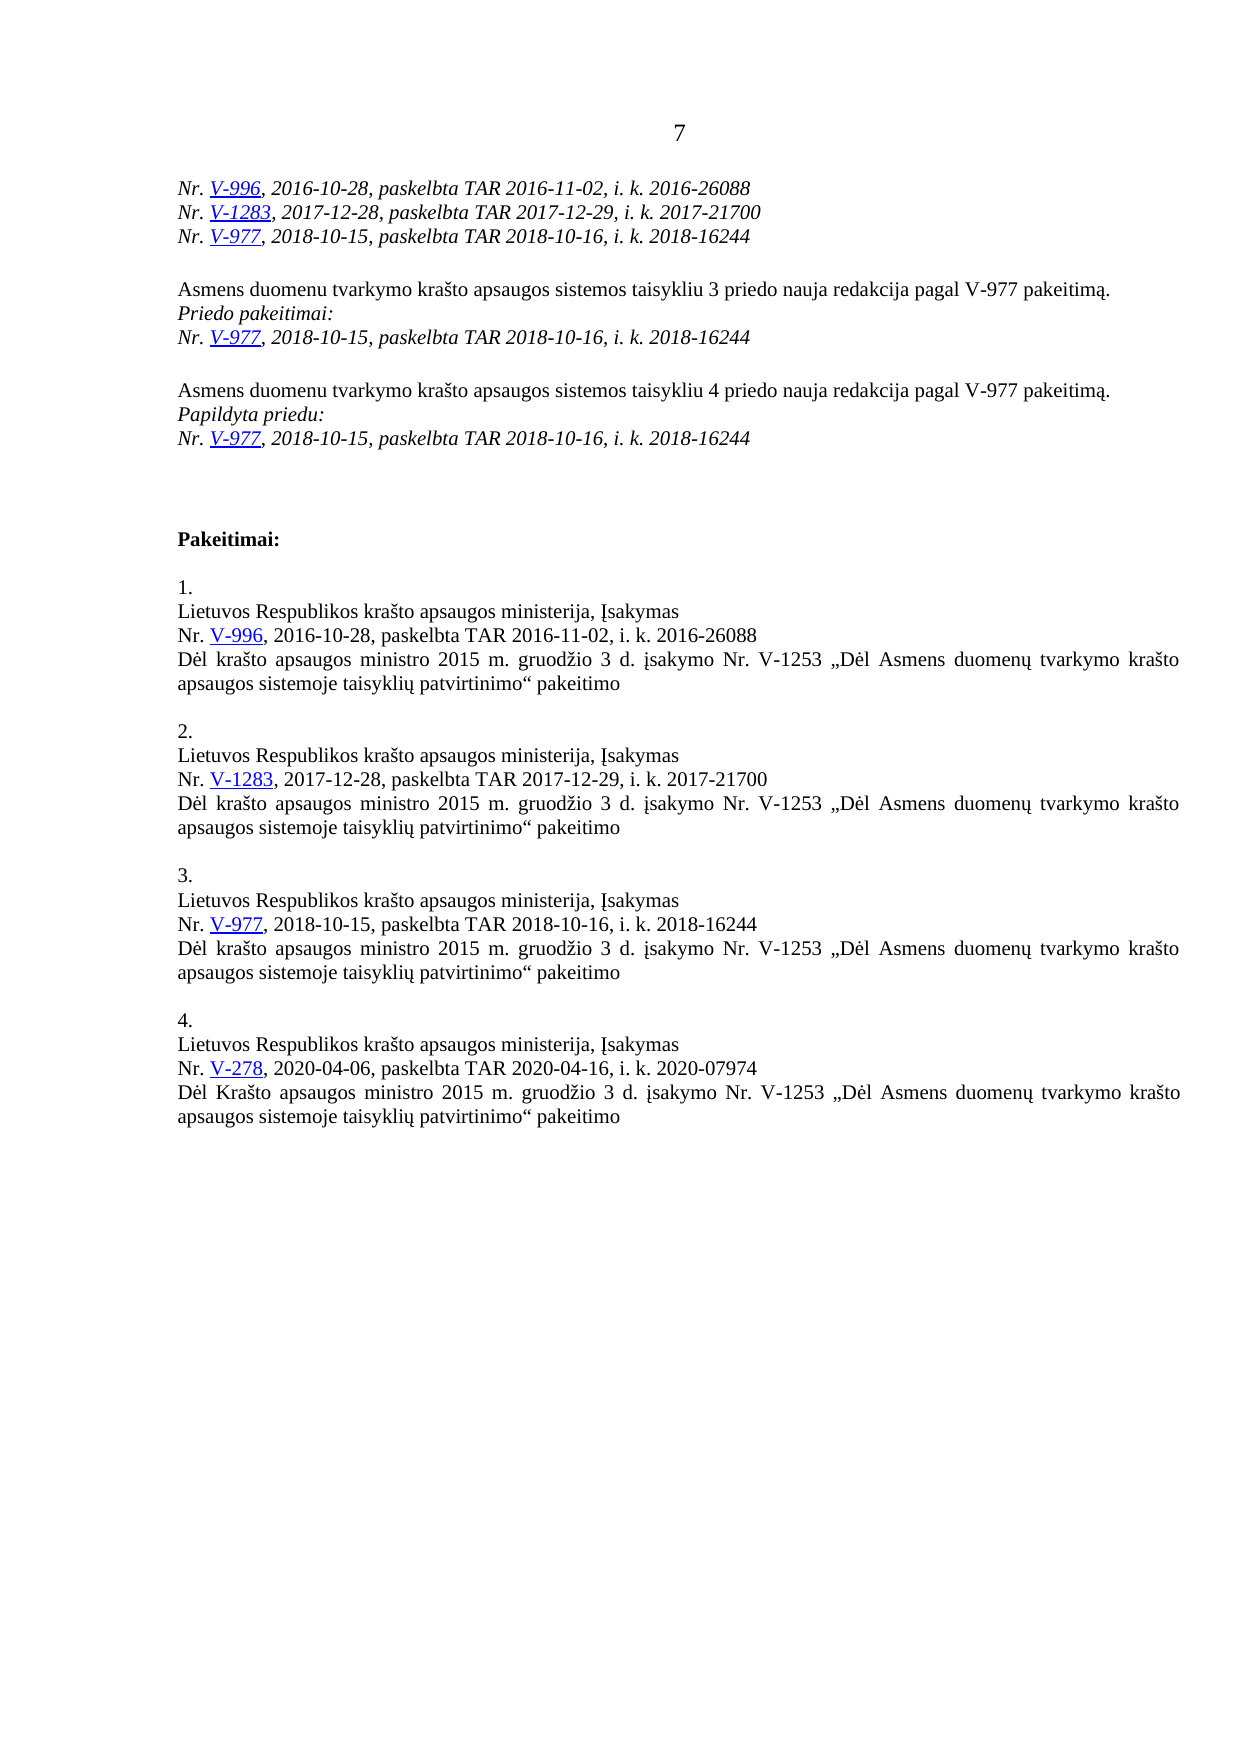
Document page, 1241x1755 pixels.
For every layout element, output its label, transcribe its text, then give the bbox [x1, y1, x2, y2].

text Nr. V-996, 2016-10-28, paskelbta TAR 2016-11-02, i. k. 2016-26088 [177, 176, 1181, 200]
text Asmens duomenu tvarkymo krašto apsaugos sistemos taisykliu 3 priedo nauja redakcija pagal V-977 pakeitimą. [177, 277, 1181, 301]
text Lietuvos Respublikos krašto apsaugos ministerija, Įsakymas [177, 743, 1181, 767]
text 2. [177, 719, 1181, 743]
text Nr. V-977, 2018-10-15, paskelbta TAR 2018-10-16, i. k. 2018-16244 [177, 426, 1181, 450]
text Dėl krašto apsaugos ministro 2015 m. gruodžio 3 d. įsakymo Nr. V-1253 „Dėl Asmens duomenų tvarkymo krašto apsaugos sistemoje taisyklių patvirtinimo“ pakeitimo [177, 791, 1181, 839]
text Asmens duomenu tvarkymo krašto apsaugos sistemos taisykliu 4 priedo nauja redakcija pagal V-977 pakeitimą. [177, 377, 1181, 402]
text Pakeitimai: [177, 527, 1181, 551]
text 4. [177, 1008, 1181, 1032]
text Lietuvos Respublikos krašto apsaugos ministerija, Įsakymas [177, 887, 1181, 912]
text Dėl krašto apsaugos ministro 2015 m. gruodžio 3 d. įsakymo Nr. V-1253 „Dėl Asmens duomenų tvarkymo krašto apsaugos sistemoje taisyklių patvirtinimo“ pakeitimo [177, 936, 1181, 984]
text Lietuvos Respublikos krašto apsaugos ministerija, Įsakymas [177, 599, 1181, 623]
text Nr. V-977, 2018-10-15, paskelbta TAR 2018-10-16, i. k. 2018-16244 [177, 912, 1181, 936]
text Dėl Krašto apsaugos ministro 2015 m. gruodžio 3 d. įsakymo Nr. V-1253 „Dėl Asmens duomenų tvarkymo krašto apsaugos sistemoje taisyklių patvirtinimo“ pakeitimo [177, 1080, 1181, 1128]
text 3. [177, 863, 1181, 887]
text Nr. V-996, 2016-10-28, paskelbta TAR 2016-11-02, i. k. 2016-26088 [177, 623, 1181, 647]
text Nr. V-278, 2020-04-06, paskelbta TAR 2020-04-16, i. k. 2020-07974 [177, 1056, 1181, 1080]
text Nr. V-1283, 2017-12-28, paskelbta TAR 2017-12-29, i. k. 2017-21700 [177, 200, 1181, 224]
text Lietuvos Respublikos krašto apsaugos ministerija, Įsakymas [177, 1032, 1181, 1056]
text Papildyta priedu: [177, 402, 1181, 426]
text Nr. V-1283, 2017-12-28, paskelbta TAR 2017-12-29, i. k. 2017-21700 [177, 767, 1181, 791]
text 1. [177, 575, 1181, 599]
text Priedo pakeitimai: [177, 301, 1181, 325]
text Nr. V-977, 2018-10-15, paskelbta TAR 2018-10-16, i. k. 2018-16244 [177, 325, 1181, 349]
text Dėl krašto apsaugos ministro 2015 m. gruodžio 3 d. įsakymo Nr. V-1253 „Dėl Asmens duomenų tvarkymo krašto apsaugos sistemoje taisyklių patvirtinimo“ pakeitimo [177, 647, 1181, 695]
text Nr. V-977, 2018-10-15, paskelbta TAR 2018-10-16, i. k. 2018-16244 [177, 224, 1181, 248]
